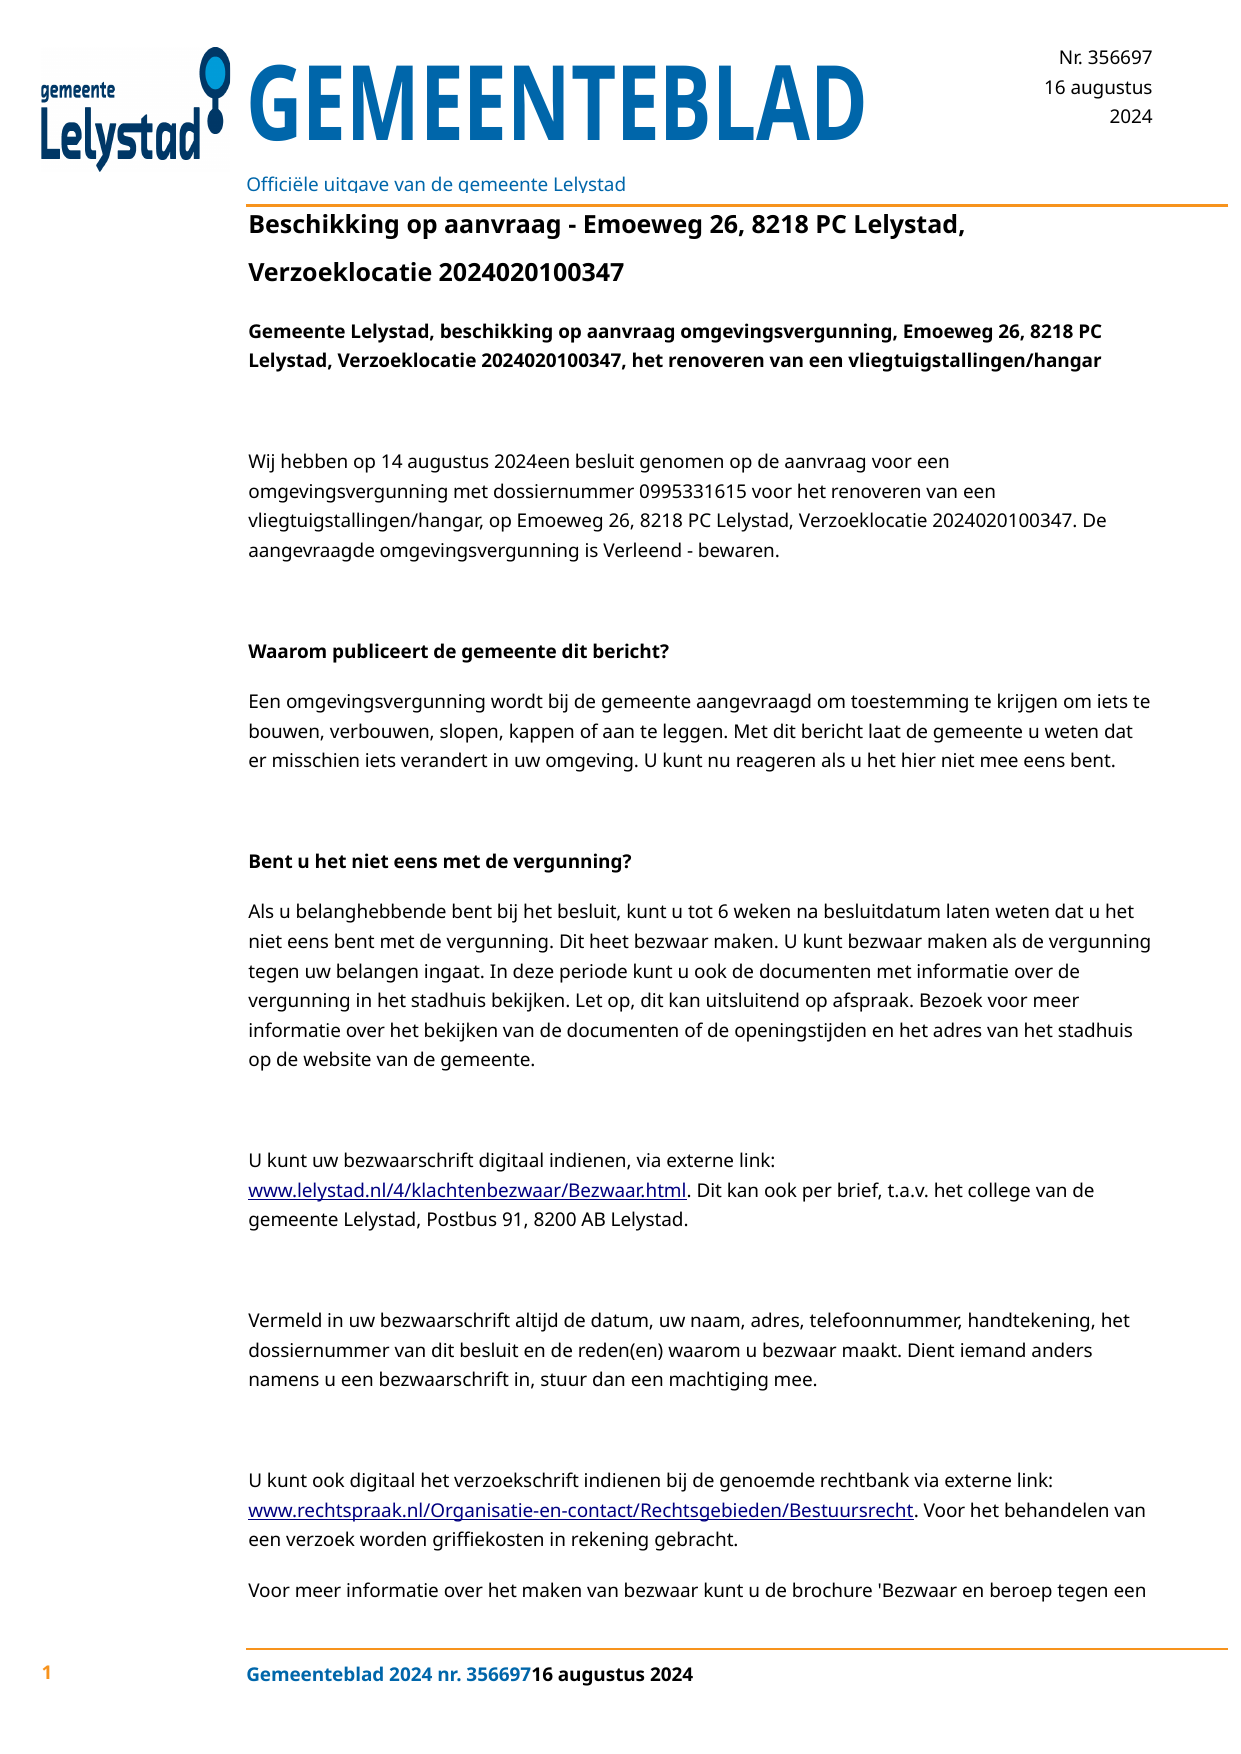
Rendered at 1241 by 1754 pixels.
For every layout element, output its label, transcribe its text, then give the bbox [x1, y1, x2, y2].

text U kunt uw bezwaarschrift digitaal indienen, via externe link: www.lelystad.nl/4/klachtenbezwaar/Bezwaar.html. Dit kan ook per brief, t.a.v. het college van de gemeente Lelystad, Postbus 91, 8200 AB Lelystad. [248, 1147, 1152, 1232]
text Een omgevingsvergunning wordt bij de gemeente aangevraagd om toestemming te krijgen om iets te bouwen, verbouwen, slopen, kappen of aan te leggen. Met dit bericht laat de gemeente u weten dat er misschien iets verandert in uw omgeving. U kunt nu reageren als u het hier niet mee eens bent. [248, 688, 1152, 773]
text Waarom publiceert de gemeente dit bericht? [248, 638, 1152, 664]
text Vermeld in uw bezwaarschrift altijd de datum, uw naam, adres, telefoonnummer, handtekening, het dossiernummer van dit besluit en de reden(en) waarom u bezwaar maakt. Dient iemand anders namens u een bezwaarschrift in, stuur dan een machtiging mee. [248, 1307, 1152, 1392]
text Als u belanghebbende bent bij het besluit, kunt u tot 6 weken na besluitdatum laten weten dat u het niet eens bent met de vergunning. Dit heet bezwaar maken. U kunt bezwaar maken als de vergunning tegen uw belangen ingaat. In deze periode kunt u ook de documenten met informatie over de vergunning in het stadhuis bekijken. Let op, dit kan uitsluitend op afspraak. Bezoek voor meer informatie over het bekijken van de documenten of de openingstijden en het adres van het stadhuis op de website van de gemeente. [248, 899, 1152, 1072]
text Beschikking op aanvraag - Emoeweg 26, 8218 PC Lelystad, Verzoeklocatie 2024020100347 [248, 207, 1152, 288]
text U kunt ook digitaal het verzoekschrift indienen bij de genoemde rechtbank via externe link: www.rechtspraak.nl/Organisatie-en-contact/Rechtsgebieden/Bestuursrecht. Voor het behandelen van een verzoek worden griffiekosten in rekening gebracht. [248, 1467, 1152, 1552]
text Wij hebben op 14 augustus 2024een besluit genomen op de aanvraag voor een omgevingsvergunning met dossiernummer 0995331615 voor het renoveren van een vliegtuigstallingen/hangar, op Emoeweg 26, 8218 PC Lelystad, Verzoeklocatie 2024020100347. De aangevraagde omgevingsvergunning is Verleend - bewaren. [248, 448, 1152, 563]
text Voor meer informatie over het maken van bezwaar kunt u de brochure 'Bezwaar en beroep tegen een [248, 1577, 1152, 1603]
text Gemeente Lelystad, beschikking op aanvraag omgevingsvergunning, Emoeweg 26, 8218 PC Lelystad, Verzoeklocatie 2024020100347, het renoveren van een vliegtuigstallingen/hangar [248, 318, 1152, 373]
text Bent u het niet eens met de vergunning? [248, 848, 1152, 874]
picture [41, 47, 231, 172]
